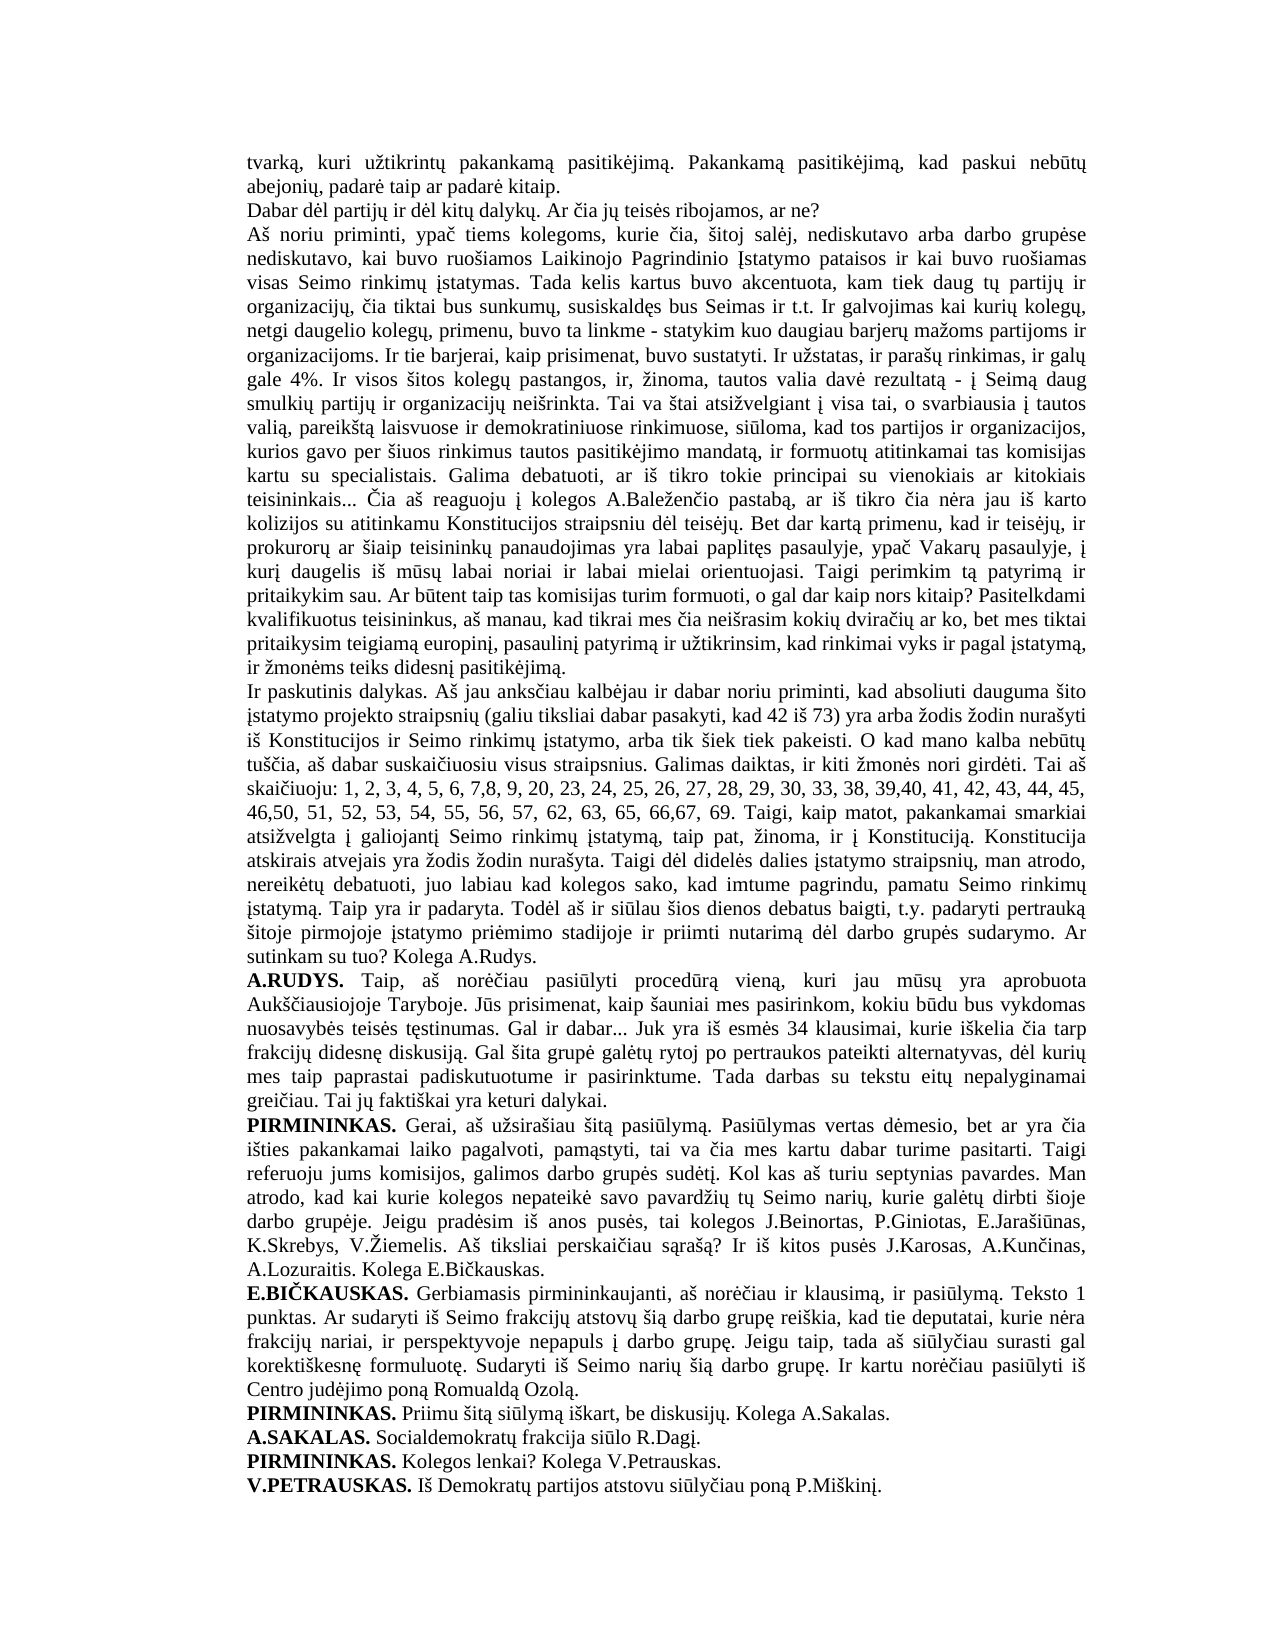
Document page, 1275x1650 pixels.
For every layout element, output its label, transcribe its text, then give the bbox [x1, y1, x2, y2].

text V.PETRAUSKAS. Iš Demokratų partijos atstovu siūlyčiau poną P.Miškinį. [247, 1473, 1087, 1497]
text A.SAKALAS. Socialdemokratų frakcija siūlo R.Dagį. [247, 1425, 1087, 1449]
text Aš noriu priminti, ypač tiems kolegoms, kurie čia, šitoj salėj, nediskutavo arba darbo grupėse nediskutavo, kai buvo ruošiamos Laikinojo Pagrindinio Įstatymo pataisos ir kai buvo ruošiamas visas Seimo rinkimų įstatymas. Tada kelis kartus buvo akcentuota, kam tiek daug tų partijų ir organizacijų, čia tiktai bus sunkumų, susiskaldęs bus Seimas ir t.t. Ir galvojimas kai kurių kolegų, netgi daugelio kolegų, primenu, buvo ta linkme - statykim kuo daugiau barjerų mažoms partijoms ir organizacijoms. Ir tie barjerai, kaip prisimenat, buvo sustatyti. Ir užstatas, ir parašų rinkimas, ir galų gale 4%. Ir visos šitos kolegų pastangos, ir, žinoma, tautos valia davė rezultatą - į Seimą daug smulkių partijų ir organizacijų neišrinkta. Tai va štai atsižvelgiant į visa tai, o svarbiausia į tautos valią, pareikštą laisvuose ir demokratiniuose rinkimuose, siūloma, kad tos partijos ir organizacijos, kurios gavo per šiuos rinkimus tautos pasitikėjimo mandatą, ir formuotų atitinkamai tas komisijas kartu su specialistais. Galima debatuoti, ar iš tikro tokie principai su vienokiais ar kitokiais teisininkais... Čia aš reaguoju į kolegos A.Baleženčio pastabą, ar iš tikro čia nėra jau iš karto kolizijos su atitinkamu Konstitucijos straipsniu dėl teisėjų. Bet dar kartą primenu, kad ir teisėjų, ir prokurorų ar šiaip teisininkų panaudojimas yra labai paplitęs pasaulyje, ypač Vakarų pasaulyje, į kurį daugelis iš mūsų labai noriai ir labai mielai orientuojasi. Taigi perimkim tą patyrimą ir pritaikykim sau. Ar būtent taip tas komisijas turim formuoti, o gal dar kaip nors kitaip? Pasitelkdami kvalifikuotus teisininkus, aš manau, kad tikrai mes čia neišrasim kokių dviračių ar ko, bet mes tiktai pritaikysim teigiamą europinį, pasaulinį patyrimą ir užtikrinsim, kad rinkimai vyks ir pagal įstatymą, ir žmonėms teiks didesnį pasitikėjimą. [247, 222, 1087, 679]
text PIRMININKAS. Priimu šitą siūlymą iškart, be diskusijų. Kolega A.Sakalas. [247, 1401, 1087, 1425]
text tvarką, kuri užtikrintų pakankamą pasitikėjimą. Pakankamą pasitikėjimą, kad paskui nebūtų abejonių, padarė taip ar padarė kitaip. [247, 150, 1087, 198]
text PIRMININKAS. Kolegos lenkai? Kolega V.Petrauskas. [247, 1449, 1087, 1473]
text A.RUDYS. Taip, aš norėčiau pasiūlyti procedūrą vieną, kuri jau mūsų yra aprobuota Aukščiausiojoje Taryboje. Jūs prisimenat, kaip šauniai mes pasirinkom, kokiu būdu bus vykdomas nuosavybės teisės tęstinumas. Gal ir dabar... Juk yra iš esmės 34 klausimai, kurie iškelia čia tarp frakcijų didesnę diskusiją. Gal šita grupė galėtų rytoj po pertraukos pateikti alternatyvas, dėl kurių mes taip paprastai padiskutuotume ir pasirinktume. Tada darbas su tekstu eitų nepalyginamai greičiau. Tai jų faktiškai yra keturi dalykai. [247, 968, 1087, 1112]
text Dabar dėl partijų ir dėl kitų dalykų. Ar čia jų teisės ribojamos, ar ne? [247, 198, 1087, 222]
text Ir paskutinis dalykas. Aš jau anksčiau kalbėjau ir dabar noriu priminti, kad absoliuti dauguma šito įstatymo projekto straipsnių (galiu tiksliai dabar pasakyti, kad 42 iš 73) yra arba žodis žodin nurašyti iš Konstitucijos ir Seimo rinkimų įstatymo, arba tik šiek tiek pakeisti. O kad mano kalba nebūtų tuščia, aš dabar suskaičiuosiu visus straipsnius. Galimas daiktas, ir kiti žmonės nori girdėti. Tai aš skaičiuoju: 1, 2, 3, 4, 5, 6, 7,8, 9, 20, 23, 24, 25, 26, 27, 28, 29, 30, 33, 38, 39,40, 41, 42, 43, 44, 45, 46,50, 51, 52, 53, 54, 55, 56, 57, 62, 63, 65, 66,67, 69. Taigi, kaip matot, pakankamai smarkiai atsižvelgta į galiojantį Seimo rinkimų įstatymą, taip pat, žinoma, ir į Konstituciją. Konstitucija atskirais atvejais yra žodis žodin nurašyta. Taigi dėl didelės dalies įstatymo straipsnių, man atrodo, nereikėtų debatuoti, juo labiau kad kolegos sako, kad imtume pagrindu, pamatu Seimo rinkimų įstatymą. Taip yra ir padaryta. Todėl aš ir siūlau šios dienos debatus baigti, t.y. padaryti pertrauką šitoje pirmojoje įstatymo priėmimo stadijoje ir priimti nutarimą dėl darbo grupės sudarymo. Ar sutinkam su tuo? Kolega A.Rudys. [247, 679, 1087, 968]
text PIRMININKAS. Gerai, aš užsirašiau šitą pasiūlymą. Pasiūlymas vertas dėmesio, bet ar yra čia išties pakankamai laiko pagalvoti, pamąstyti, tai va čia mes kartu dabar turime pasitarti. Taigi referuoju jums komisijos, galimos darbo grupės sudėtį. Kol kas aš turiu septynias pavardes. Man atrodo, kad kai kurie kolegos nepateikė savo pavardžių tų Seimo narių, kurie galėtų dirbti šioje darbo grupėje. Jeigu pradėsim iš anos pusės, tai kolegos J.Beinortas, P.Giniotas, E.Jarašiūnas, K.Skrebys, V.Žiemelis. Aš tiksliai perskaičiau sąrašą? Ir iš kitos pusės J.Karosas, A.Kunčinas, A.Lozuraitis. Kolega E.Bičkauskas. [247, 1112, 1087, 1281]
text E.BIČKAUSKAS. Gerbiamasis pirmininkaujanti, aš norėčiau ir klausimą, ir pasiūlymą. Teksto 1 punktas. Ar sudaryti iš Seimo frakcijų atstovų šią darbo grupę reiškia, kad tie deputatai, kurie nėra frakcijų nariai, ir perspektyvoje nepapuls į darbo grupę. Jeigu taip, tada aš siūlyčiau surasti gal korektiškesnę formuluotę. Sudaryti iš Seimo narių šią darbo grupę. Ir kartu norėčiau pasiūlyti iš Centro judėjimo poną Romualdą Ozolą. [247, 1281, 1087, 1401]
